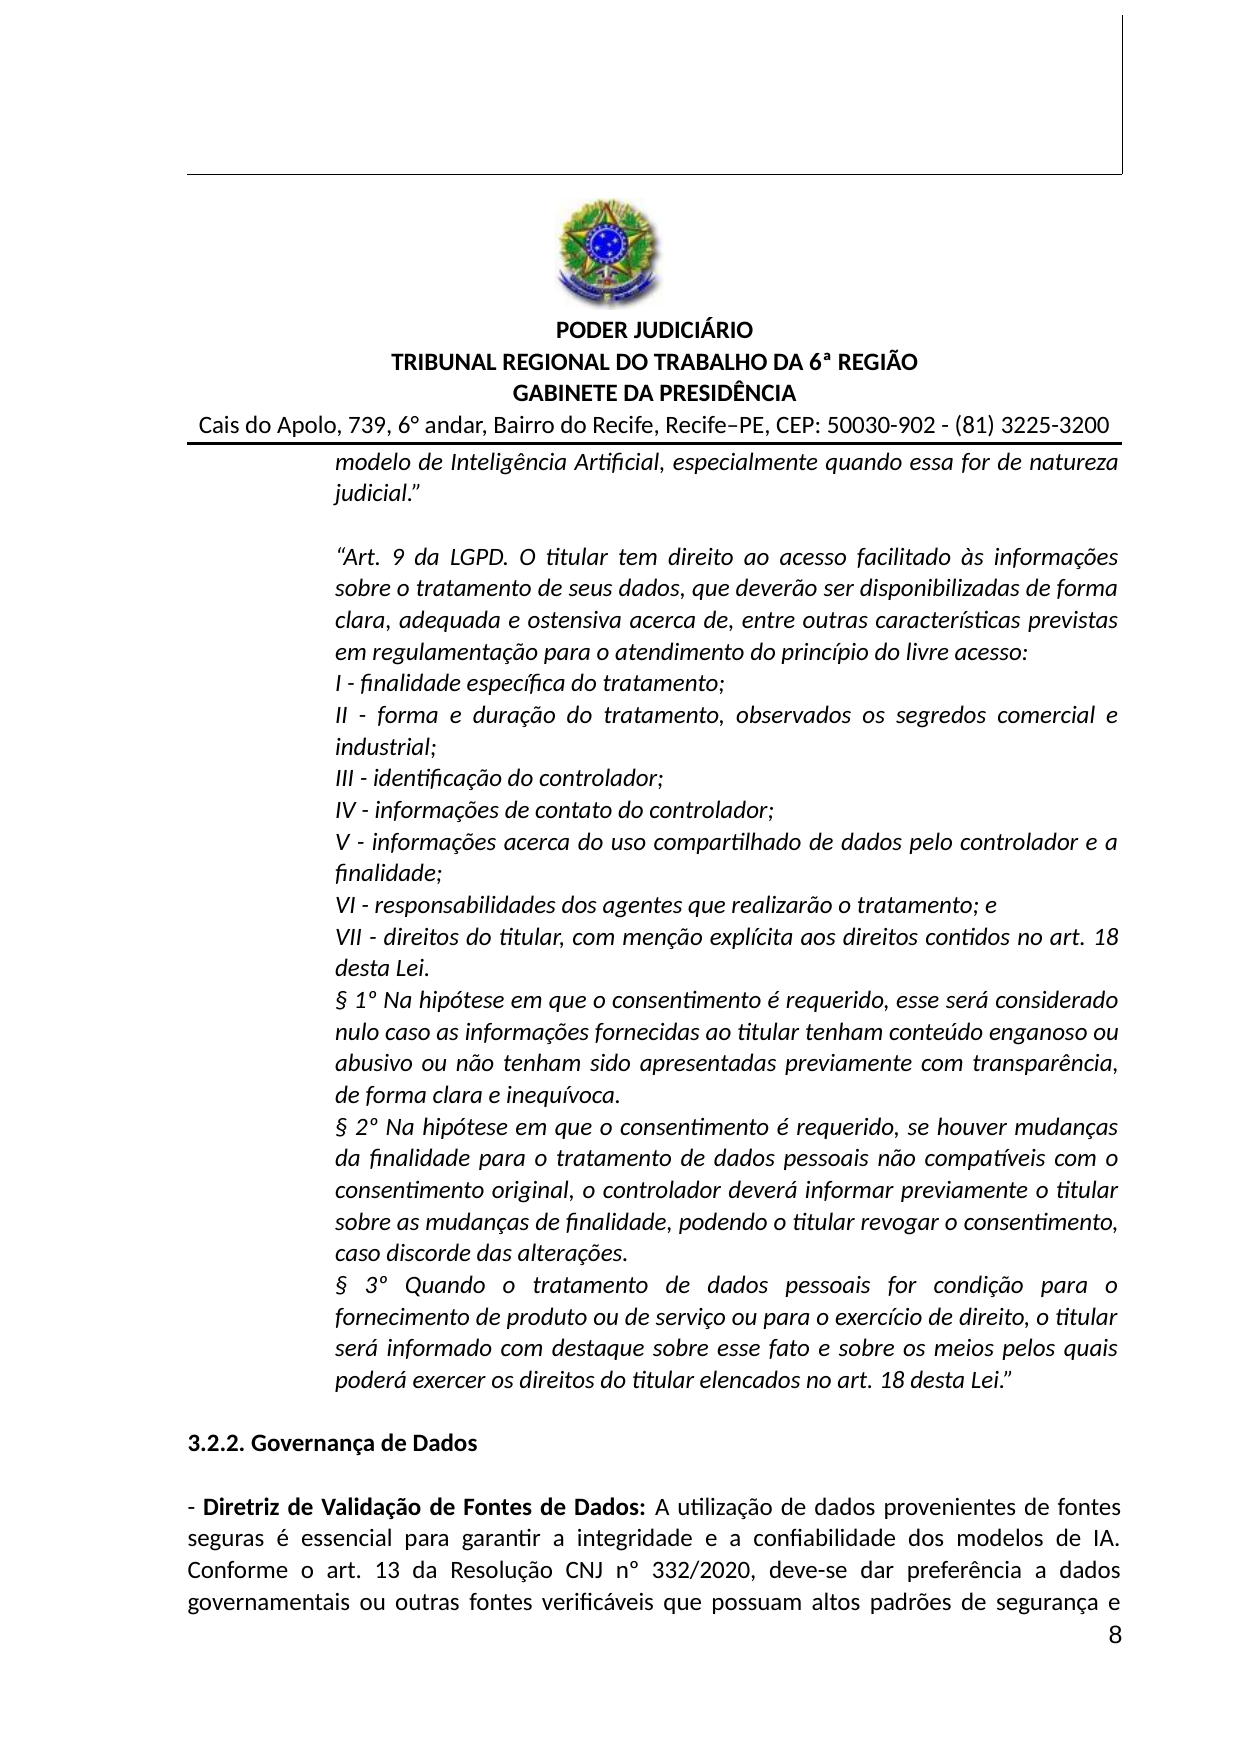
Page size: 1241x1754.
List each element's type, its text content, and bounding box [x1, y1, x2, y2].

text III - identificação do controlador; [335, 761, 1122, 793]
text § 1º Na hipótese em que o consentimento é requerido, esse será considerado nulo caso as informações fornecidas ao titular tenham conteúdo enganoso ou abusivo ou não tenham sido apresentadas previamente com transparência, de forma clara e inequívoca. [335, 983, 1122, 1110]
text II - forma e duração do tratamento, observados os segredos comercial e industrial; [335, 698, 1122, 761]
text 3.2.2. Governança de Dados [187, 1426, 1122, 1458]
text I - finalidade específica do tratamento; [335, 666, 1122, 698]
text modelo de Inteligência Artificial, especialmente quando essa for de natureza judicial.” [335, 445, 1122, 508]
text § 2º Na hipótese em que o consentimento é requerido, se houver mudanças da finalidade para o tratamento de dados pessoais não compatíveis com o consentimento original, o controlador deverá informar previamente o titular sobre as mudanças de finalidade, podendo o titular revogar o consentimento, caso discorde das alterações. [335, 1110, 1122, 1268]
text “Art. 9 da LGPD. O titular tem direito ao acesso facilitado às informações sobre o tratamento de seus dados, que deverão ser disponibilizadas de forma clara, adequada e ostensiva acerca de, entre outras características previstas em regulamentação para o atendimento do princípio do livre acesso: [335, 540, 1122, 666]
text § 3º Quando o tratamento de dados pessoais for condição para o fornecimento de produto ou de serviço ou para o exercício de direito, o titular será informado com destaque sobre esse fato e sobre os meios pelos quais poderá exercer os direitos do titular elencados no art. 18 desta Lei.” [335, 1268, 1122, 1395]
text - Diretriz de Validação de Fontes de Dados: A utilização de dados provenientes de fontes seguras é essencial para garantir a integridade e a confiabilidade dos modelos de IA. Conforme o art. 13 da Resolução CNJ nº 332/2020, deve-se dar preferência a dados governamentais ou outras fontes verificáveis que possuam altos padrões de segurança e [187, 1490, 1122, 1616]
text IV - informações de contato do controlador; [335, 793, 1122, 825]
text V - informações acerca do uso compartilhado de dados pelo controlador e a finalidade; [335, 825, 1122, 888]
text VII - direitos do titular, com menção explícita aos direitos contidos no art. 18 desta Lei. [335, 920, 1122, 983]
text VI - responsabilidades dos agentes que realizarão o tratamento; e [335, 888, 1122, 920]
